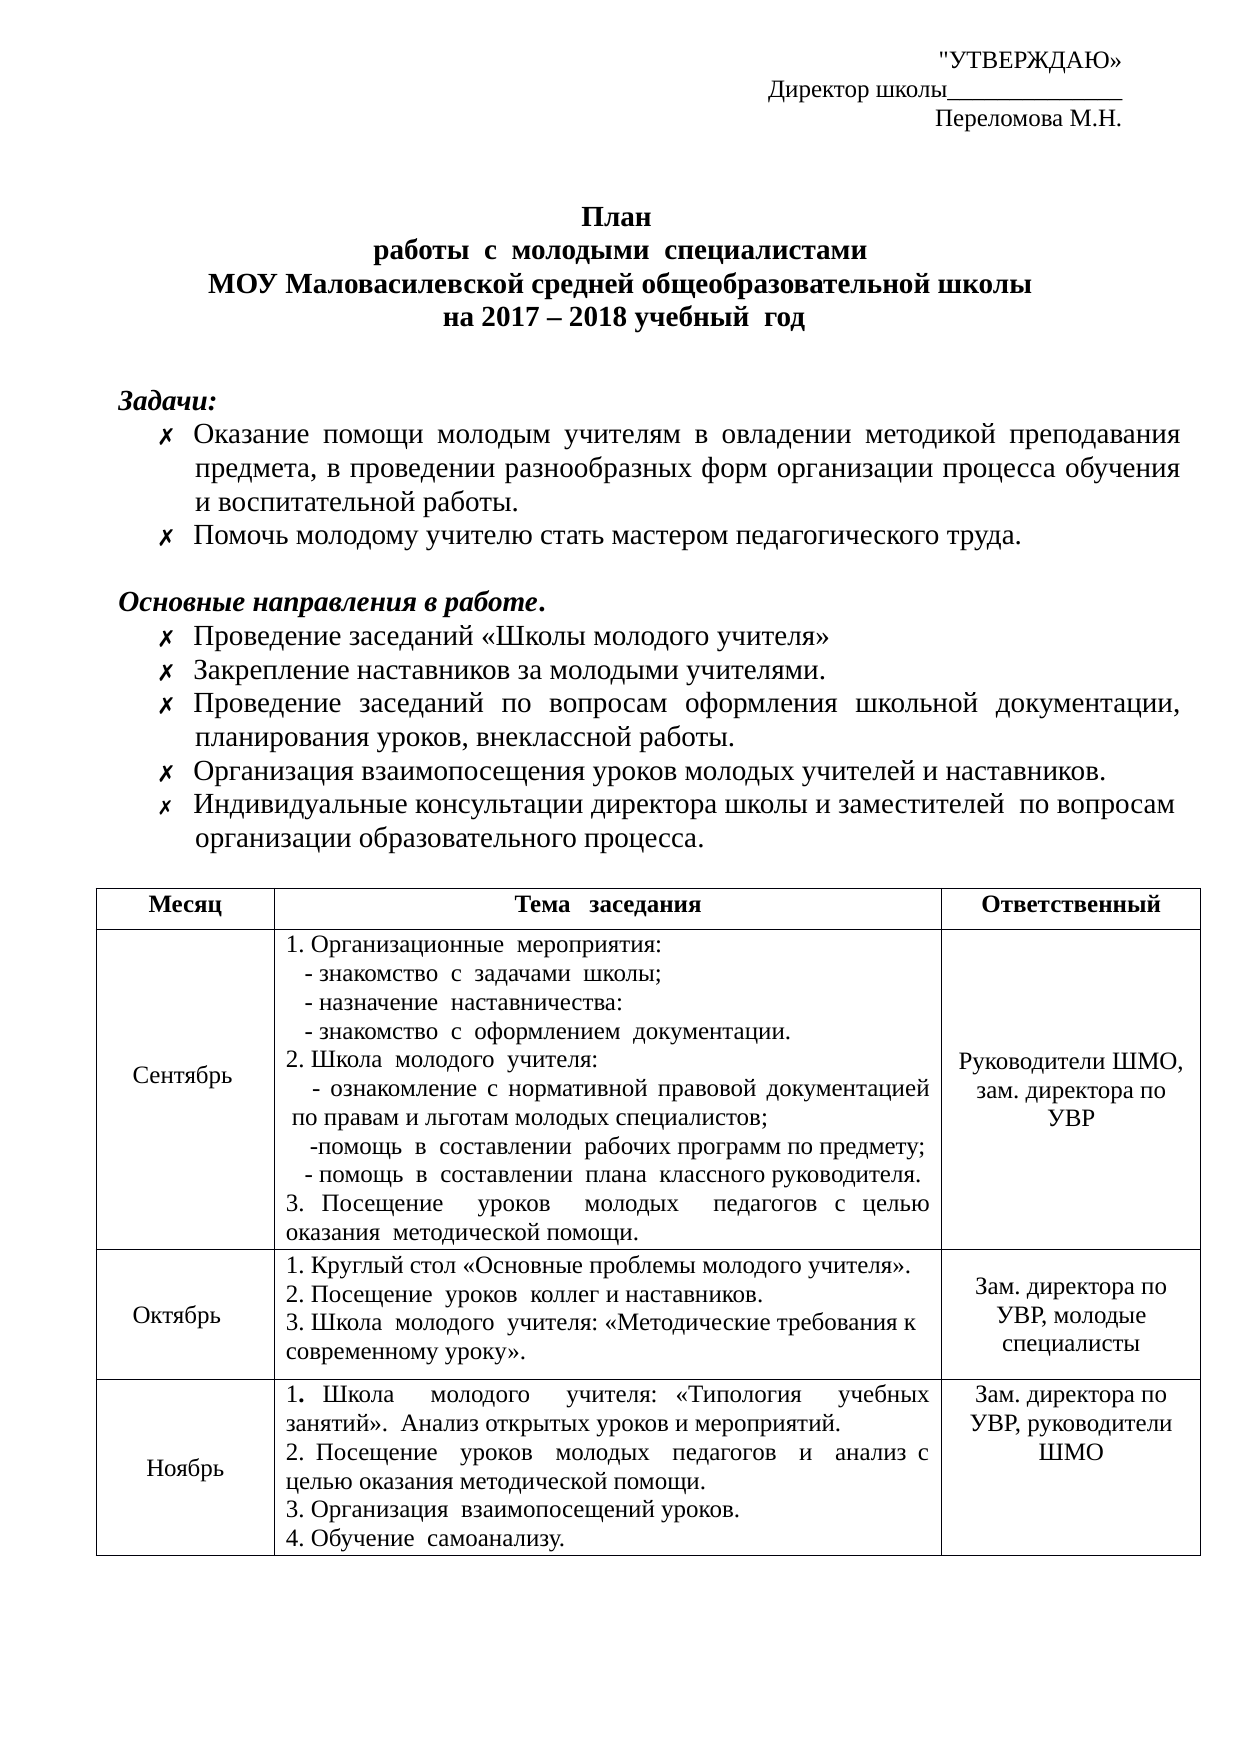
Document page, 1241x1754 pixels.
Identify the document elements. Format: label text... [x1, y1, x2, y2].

table_cell Зам. директора по УВР, руководители ШМО [942, 1380, 1200, 1555]
title Директор школы______________ [118, 74, 1122, 103]
list Помочь молодому учителю стать мастером педагогического труда. [159, 517, 1181, 551]
list Закрепление наставников за молодыми учителями. [159, 652, 1181, 685]
table_cell Октябрь [97, 1250, 274, 1378]
table_cell 1. Школа молодого учителя: «Типология учебных занятий». Анализ открытых уроков и мероприятий. 2. Посещение уроков молодых педагогов и анализ с целью оказания методической помощи. 3. Организация взаимопосещений уроков. 4. Обучение самоанализу. [275, 1380, 941, 1555]
title МОУ Маловасилевской средней общеобразовательной школы [118, 266, 1122, 299]
text Основные направления в работе. [118, 584, 1122, 618]
title План [118, 199, 1122, 232]
list Проведение заседаний «Школы молодого учителя» [159, 618, 1181, 652]
text Задачи: [118, 383, 1122, 417]
list Организация взаимопосещения уроков молодых учителей и наставников. [159, 753, 1181, 786]
table_cell Руководители ШМО, зам. директора по УВР [942, 930, 1200, 1249]
list Индивидуальные консультации директора школы и заместителей по вопросам организации образовательного процесса. [159, 786, 1181, 854]
title "УТВЕРЖДАЮ» [118, 45, 1122, 74]
title Переломова М.Н. [118, 103, 1122, 132]
table_cell Сентябрь [97, 930, 274, 1249]
list Оказание помощи молодым учителям в овладении методикой преподавания предмета, в проведении разнообразных форм организации процесса обучения и воспитательной работы. [159, 417, 1181, 517]
title работы с молодыми специалистами [118, 232, 1122, 266]
list Проведение заседаний по вопросам оформления школьной документации, планирования уроков, внеклассной работы. [159, 685, 1181, 753]
title на 2017 – 2018 учебный год [118, 299, 1122, 333]
table_cell Ноябрь [97, 1380, 274, 1555]
table_cell 1. Организационные мероприятия: - знакомство с задачами школы; - назначение наставничества: - знакомство с оформлением документации. 2. Школа молодого учителя: - ознакомление с нормативной правовой документацией по правам и льготам молодых специалистов; -помощь в составлении рабочих программ по предмету; - помощь в составлении плана классного руководителя. 3. Посещение уроков молодых педагогов с целью оказания методической помощи. [275, 930, 941, 1249]
table_header Ответственный [942, 889, 1200, 928]
table_header Месяц [97, 889, 274, 928]
table_cell Зам. директора по УВР, молодые специалисты [942, 1250, 1200, 1378]
table_header Тема заседания [275, 889, 941, 928]
table_cell 1. Круглый стол «Основные проблемы молодого учителя». 2. Посещение уроков коллег и наставников. 3. Школа молодого учителя: «Методические требования к современному уроку». [275, 1250, 941, 1378]
